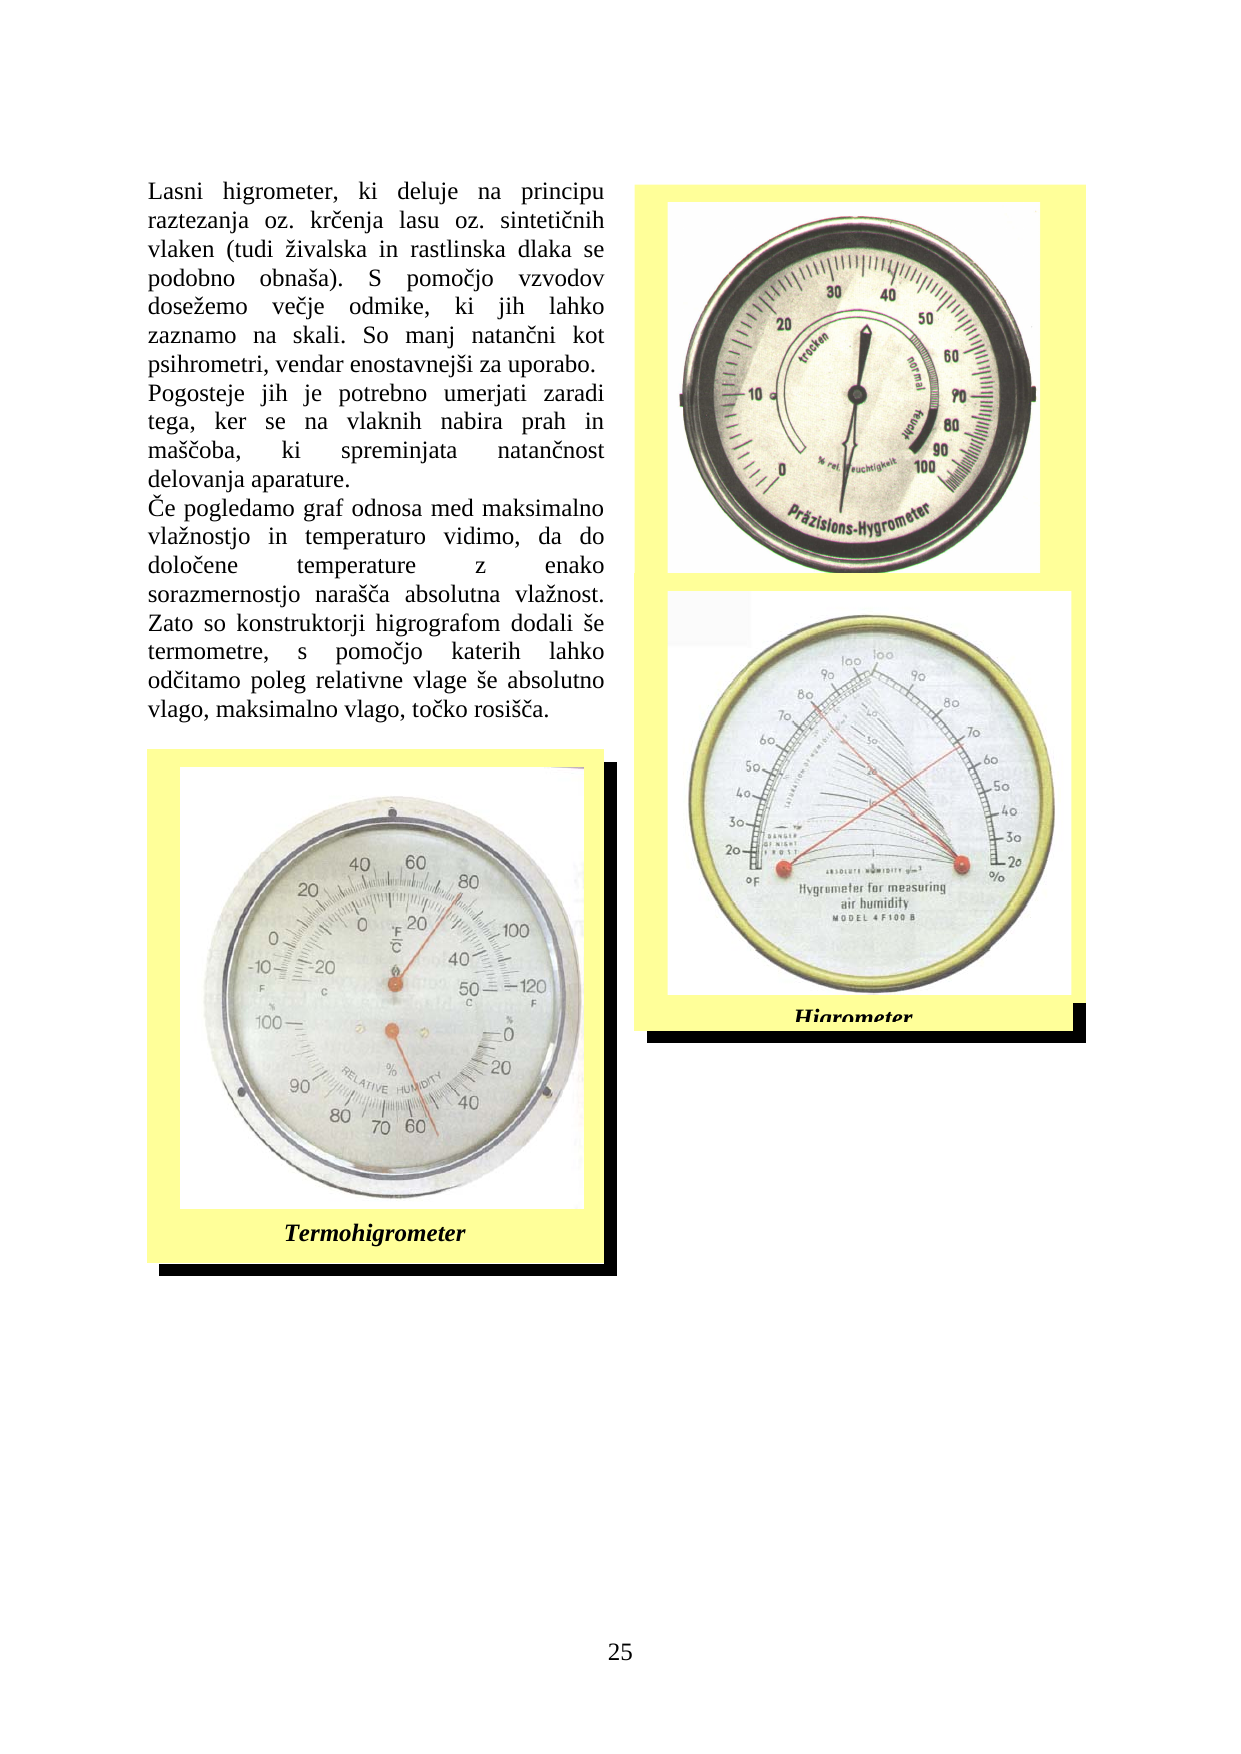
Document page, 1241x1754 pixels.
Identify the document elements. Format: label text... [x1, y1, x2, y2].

picture [667, 202, 1041, 573]
text Higrometer [651, 1003, 1057, 1022]
picture [667, 591, 1072, 995]
picture [180, 767, 584, 1209]
text Pogosteje jih je potrebno umerjati zaradi tega, ker se na vlaknih nabira prah in maščoba, ki spreminjata natančnost delovanja aparature. [148, 378, 634, 493]
text Lasni higrometer, ki deluje na principu raztezanja oz. krčenja lasu oz. sintetičnih vlaken (tudi živalska in rastlinska dlaka se podobno obnaša). S pomočjo vzvodov dosežemo večje odmike, ki jih lahko zaznamo na skali. So manj natančni kot psihrometri, vendar enostavnejši za uporabo. [148, 176, 1092, 378]
text Če pogledamo graf odnosa med maksimalno vlažnostjo in temperaturo vidimo, da do določene temperature z enako sorazmernostjo narašča absolutna vlažnost. Zato so konstruktorji higrografom dodali še termometre, s pomočjo katerih lahko odčitamo poleg relativne vlage še absolutno vlago, maksimalno vlago, točko rosišča. [148, 493, 634, 723]
text Termohigrometer [163, 1218, 588, 1247]
